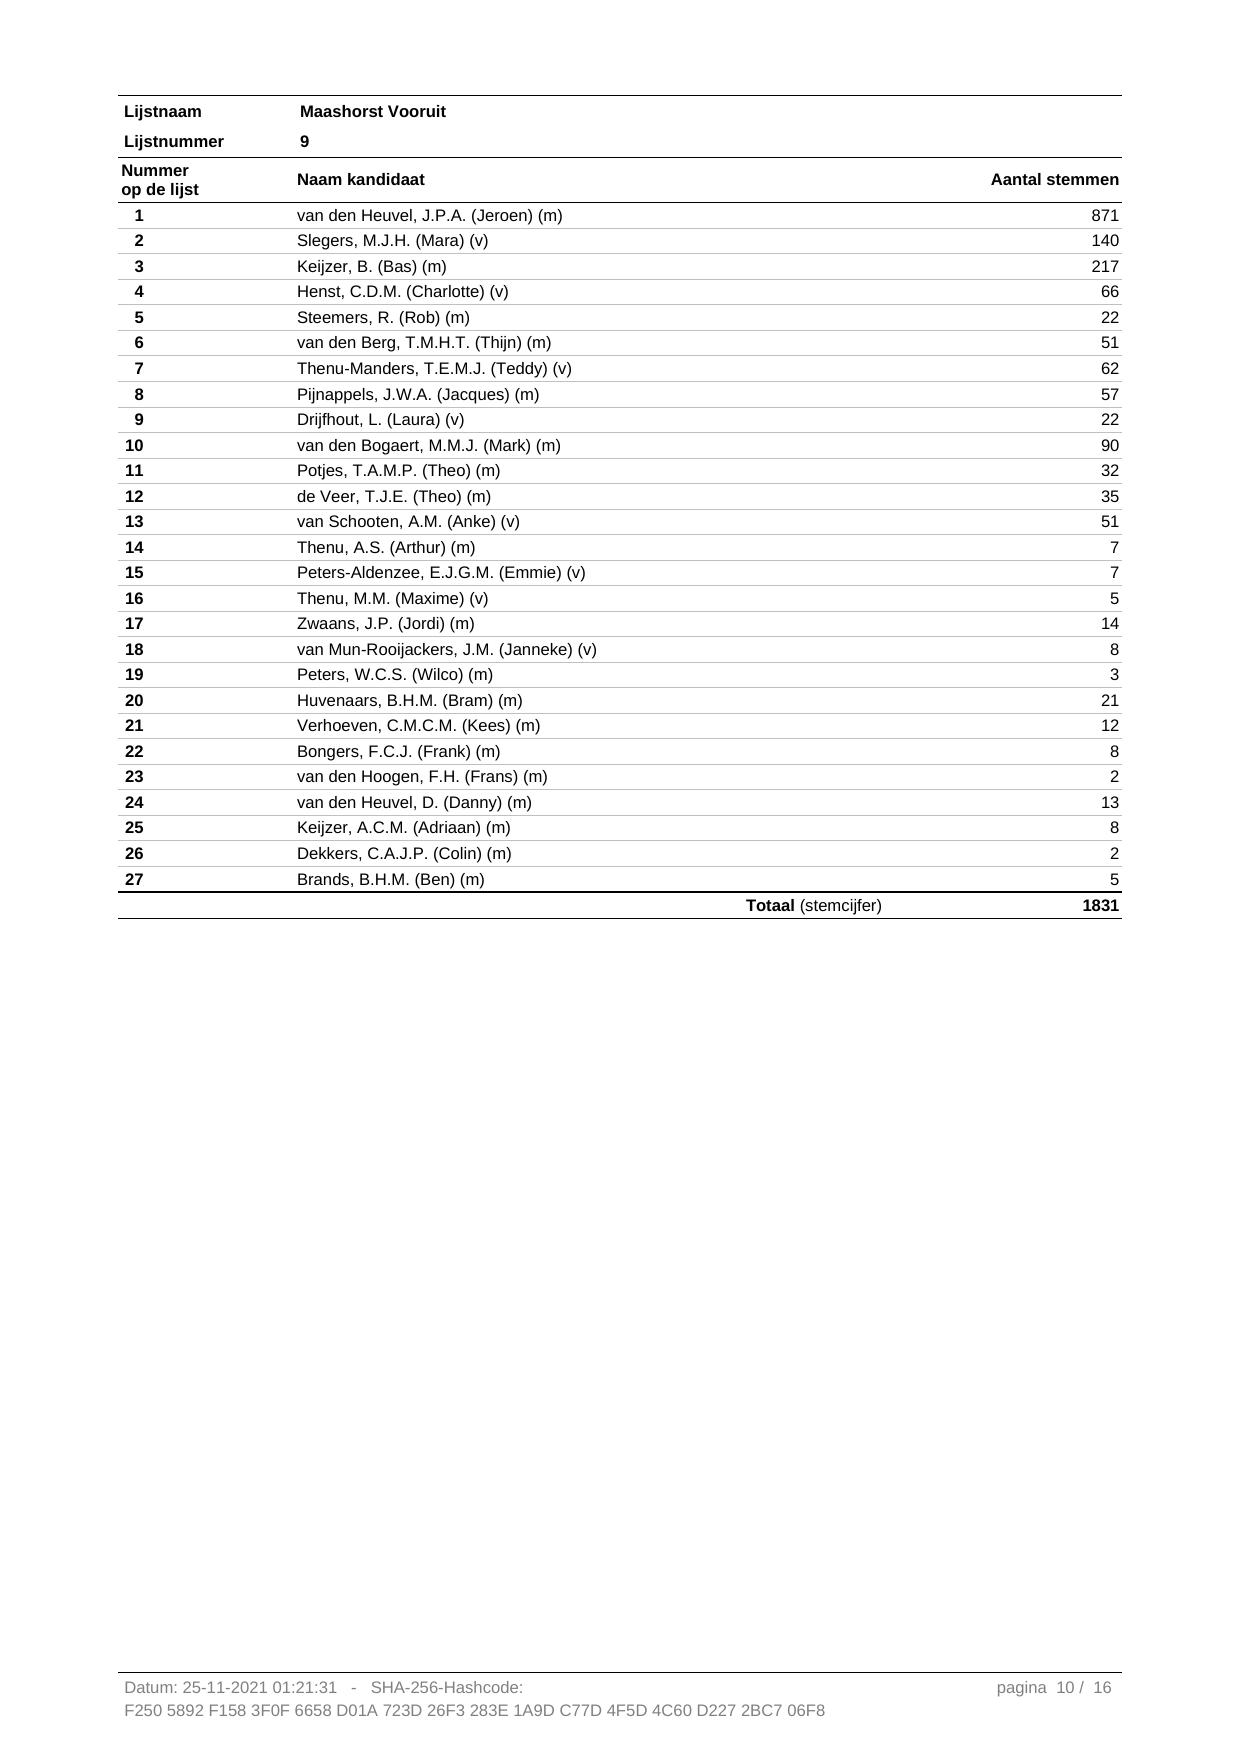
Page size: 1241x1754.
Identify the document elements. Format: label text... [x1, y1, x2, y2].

table_cell 7 [885, 561, 1122, 585]
table_cell 13 [118, 510, 294, 534]
table_cell Huvenaars, B.H.M. (Bram) (m) [294, 688, 885, 713]
table_cell Slegers, M.J.H. (Mara) (v) [294, 229, 885, 253]
table_cell 1 [118, 203, 294, 228]
table_cell 7 [118, 356, 294, 381]
table_cell 21 [885, 688, 1122, 713]
table_cell Thenu-Manders, T.E.M.J. (Teddy) (v) [294, 356, 885, 381]
table_cell 4 [118, 280, 294, 304]
table_cell 2 [885, 765, 1122, 789]
table_cell [118, 893, 294, 917]
table_cell 13 [885, 790, 1122, 815]
table_cell 32 [885, 459, 1122, 483]
table_cell Dekkers, C.A.J.P. (Colin) (m) [294, 841, 885, 866]
table_cell van Schooten, A.M. (Anke) (v) [294, 510, 885, 534]
table_cell 8 [118, 382, 294, 406]
table_cell 27 [118, 867, 294, 891]
table_cell 11 [118, 459, 294, 483]
table_cell van den Heuvel, D. (Danny) (m) [294, 790, 885, 815]
table_cell 57 [885, 382, 1122, 406]
table_cell 22 [885, 408, 1122, 432]
table_cell Naam kandidaat [294, 158, 885, 202]
table_cell Keijzer, B. (Bas) (m) [294, 254, 885, 279]
table_cell 9 [294, 126, 1122, 157]
table_cell 5 [885, 586, 1122, 611]
table_cell Thenu, A.S. (Arthur) (m) [294, 535, 885, 559]
table_cell 6 [118, 331, 294, 355]
table_cell 3 [885, 663, 1122, 687]
table_cell Totaal (stemcijfer) [294, 893, 885, 917]
table_cell 5 [885, 867, 1122, 891]
table_cell de Veer, T.J.E. (Theo) (m) [294, 484, 885, 508]
table_cell Peters-Aldenzee, E.J.G.M. (Emmie) (v) [294, 561, 885, 585]
table_cell 2 [885, 841, 1122, 866]
table_cell 2 [118, 229, 294, 253]
table_cell Verhoeven, C.M.C.M. (Kees) (m) [294, 714, 885, 738]
table_cell van den Bogaert, M.M.J. (Mark) (m) [294, 433, 885, 457]
table_cell 90 [885, 433, 1122, 457]
table_cell Drijfhout, L. (Laura) (v) [294, 408, 885, 432]
table_header Lijstnaam [118, 96, 294, 126]
table_cell 5 [118, 305, 294, 330]
table_cell 1831 [885, 893, 1122, 917]
table_cell van den Berg, T.M.H.T. (Thijn) (m) [294, 331, 885, 355]
table_cell Brands, B.H.M. (Ben) (m) [294, 867, 885, 891]
table_cell 51 [885, 510, 1122, 534]
table_cell Peters, W.C.S. (Wilco) (m) [294, 663, 885, 687]
table_cell 8 [885, 739, 1122, 764]
table_cell 24 [118, 790, 294, 815]
table_cell 22 [885, 305, 1122, 330]
table_cell 8 [885, 816, 1122, 840]
table_cell 8 [885, 637, 1122, 662]
table_cell 217 [885, 254, 1122, 279]
table_cell van den Heuvel, J.P.A. (Jeroen) (m) [294, 203, 885, 228]
table_cell 22 [118, 739, 294, 764]
table_cell Nummer op de lijst [118, 158, 294, 202]
table_cell 21 [118, 714, 294, 738]
table_cell Pijnappels, J.W.A. (Jacques) (m) [294, 382, 885, 406]
table_cell Potjes, T.A.M.P. (Theo) (m) [294, 459, 885, 483]
table_cell Lijstnummer [118, 126, 294, 157]
table_cell 14 [885, 612, 1122, 636]
table_header Maashorst Vooruit [294, 96, 1122, 126]
table_cell 12 [885, 714, 1122, 738]
table_cell Steemers, R. (Rob) (m) [294, 305, 885, 330]
table_cell van Mun-Rooijackers, J.M. (Janneke) (v) [294, 637, 885, 662]
table_cell 15 [118, 561, 294, 585]
table_cell Zwaans, J.P. (Jordi) (m) [294, 612, 885, 636]
table_cell 10 [118, 433, 294, 457]
table_cell Aantal stemmen [885, 158, 1122, 202]
table_cell 18 [118, 637, 294, 662]
table_cell 20 [118, 688, 294, 713]
table_cell 66 [885, 280, 1122, 304]
table_cell Keijzer, A.C.M. (Adriaan) (m) [294, 816, 885, 840]
table_cell 17 [118, 612, 294, 636]
table_cell Bongers, F.C.J. (Frank) (m) [294, 739, 885, 764]
table_cell 23 [118, 765, 294, 789]
table_cell Thenu, M.M. (Maxime) (v) [294, 586, 885, 611]
table_cell 7 [885, 535, 1122, 559]
table_cell 16 [118, 586, 294, 611]
table_cell 3 [118, 254, 294, 279]
table_cell 140 [885, 229, 1122, 253]
table_cell 14 [118, 535, 294, 559]
table_cell 26 [118, 841, 294, 866]
table_cell 12 [118, 484, 294, 508]
table_cell van den Hoogen, F.H. (Frans) (m) [294, 765, 885, 789]
table_cell 871 [885, 203, 1122, 228]
table_cell 9 [118, 408, 294, 432]
table_cell 51 [885, 331, 1122, 355]
table_cell 35 [885, 484, 1122, 508]
table_cell 25 [118, 816, 294, 840]
table_cell Henst, C.D.M. (Charlotte) (v) [294, 280, 885, 304]
table_cell 62 [885, 356, 1122, 381]
table_cell 19 [118, 663, 294, 687]
